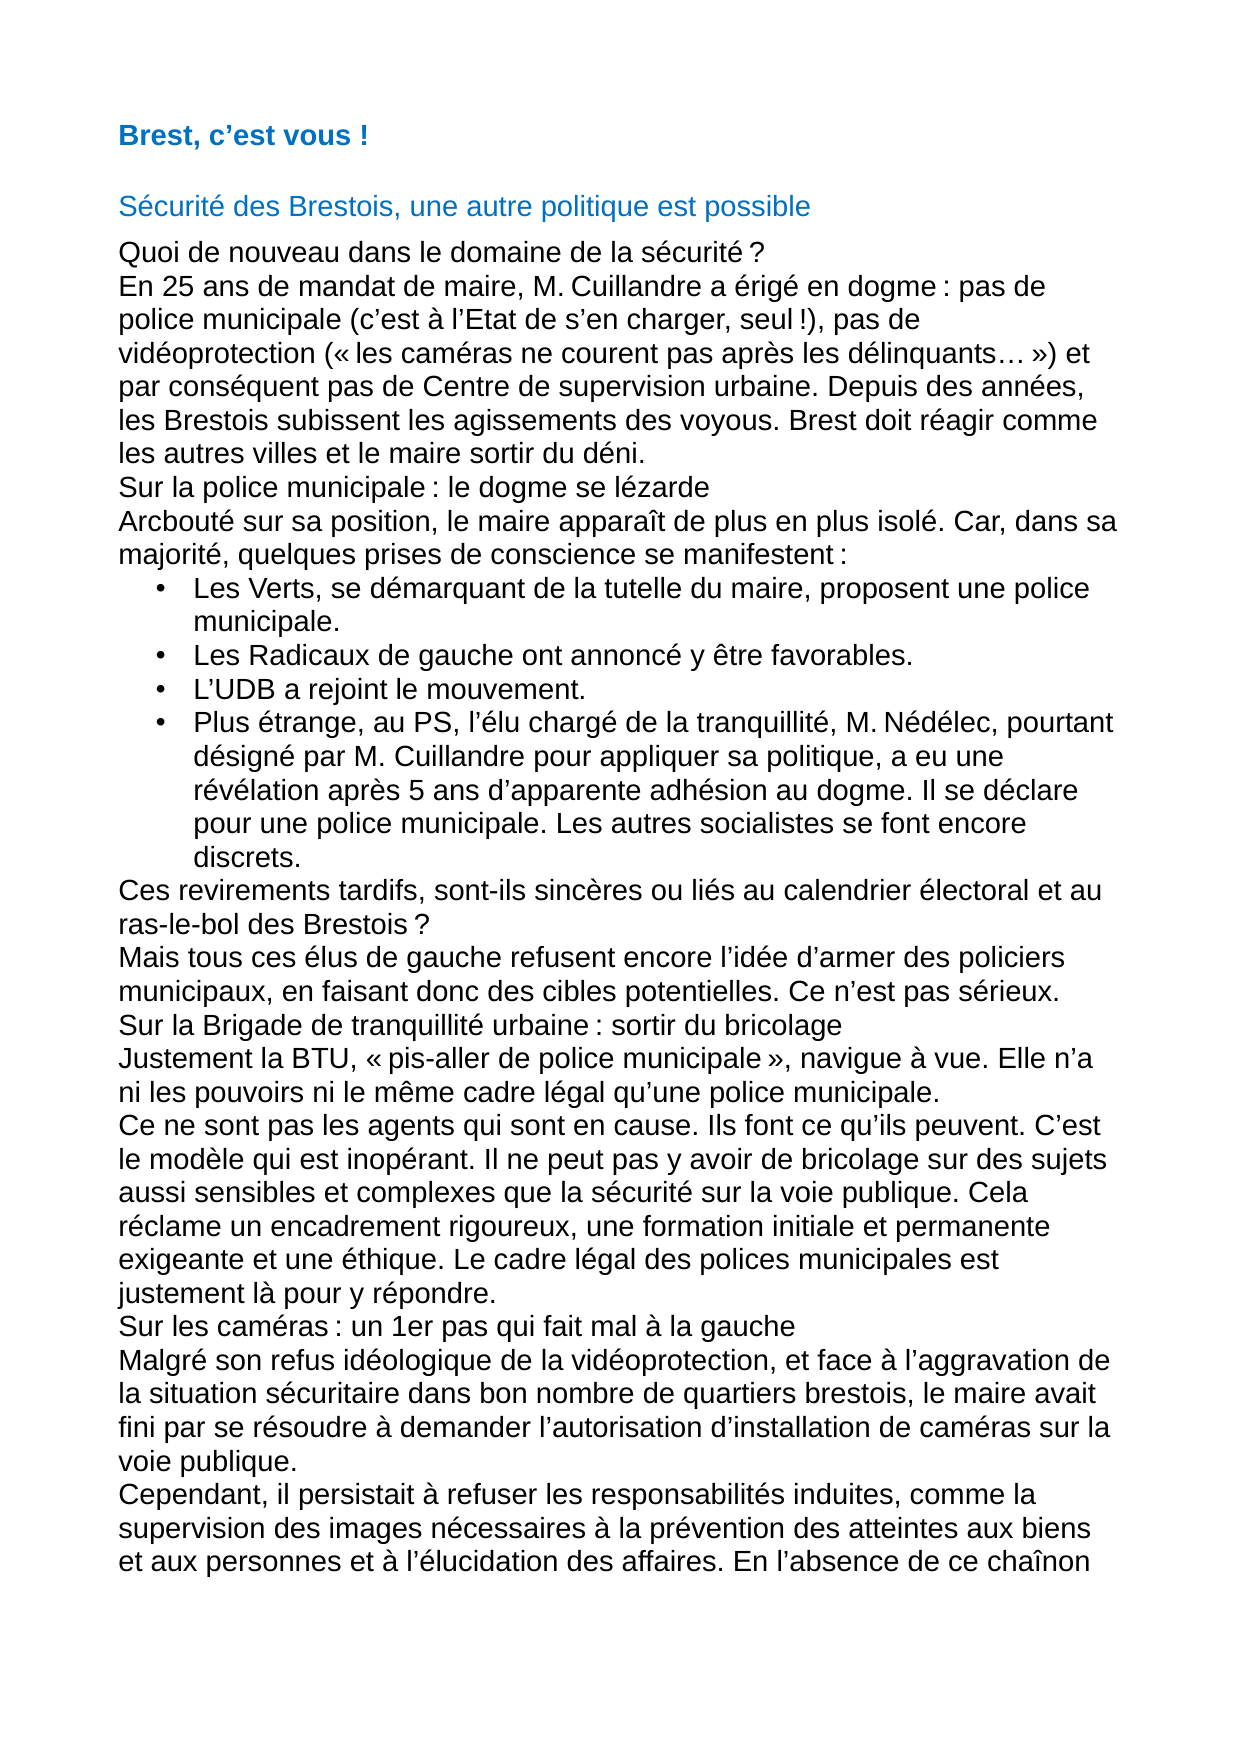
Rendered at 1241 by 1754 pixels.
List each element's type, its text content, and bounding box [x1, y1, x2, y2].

list Plus étrange, au PS, l’élu chargé de la tranquillité, M. Nédélec, pourtant désigné par M. Cuillandre pour appliquer sa politique, a eu une révélation après 5 ans d’apparente adhésion au dogme. Il se déclare pour une police municipale. Les autres socialistes se font encore discrets. [156, 705, 1122, 873]
text Ce ne sont pas les agents qui sont en cause. Ils font ce qu’ils peuvent. C’est le modèle qui est inopérant. Il ne peut pas y avoir de bricolage sur des sujets aussi sensibles et complexes que la sécurité sur la voie publique. Cela réclame un encadrement rigoureux, une formation initiale et permanente exigeante et une éthique. Le cadre légal des polices municipales est justement là pour y répondre. [118, 1108, 1122, 1309]
subtitle Sécurité des Brestois, une autre politique est possible [118, 189, 1122, 223]
text Ces revirements tardifs, sont-ils sincères ou liés au calendrier électoral et au ras-le-bol des Brestois ? [118, 873, 1122, 940]
list L’UDB a rejoint le mouvement. [156, 672, 1122, 705]
text Sur les caméras : un 1er pas qui fait mal à la gauche [118, 1309, 1122, 1343]
text Sur la police municipale : le dogme se lézarde [118, 470, 1122, 503]
text Sur la Brigade de tranquillité urbaine : sortir du bricolage [118, 1007, 1122, 1041]
text En 25 ans de mandat de maire, M. Cuillandre a érigé en dogme : pas de police municipale (c’est à l’Etat de s’en charger, seul !), pas de vidéoprotection (« les caméras ne courent pas après les délinquants… ») et par conséquent pas de Centre de supervision urbaine. Depuis des années, les Brestois subissent les agissements des voyous. Brest doit réagir comme les autres villes et le maire sortir du déni. [118, 269, 1122, 470]
text Cependant, il persistait à refuser les responsabilités induites, comme la supervision des images nécessaires à la prévention des atteintes aux biens et aux personnes et à l’élucidation des affaires. En l’absence de ce chaînon [118, 1477, 1122, 1578]
text Quoi de nouveau dans le domaine de la sécurité ? [118, 235, 1122, 269]
list Les Verts, se démarquant de la tutelle du maire, proposent une police municipale. [156, 571, 1122, 638]
text Arcbouté sur sa position, le maire apparaît de plus en plus isolé. Car, dans sa majorité, quelques prises de conscience se manifestent : [118, 503, 1122, 571]
list Les Radicaux de gauche ont annoncé y être favorables. [156, 638, 1122, 672]
subtitle Brest, c’est vous ! [118, 118, 1122, 152]
text Mais tous ces élus de gauche refusent encore l’idée d’armer des policiers municipaux, en faisant donc des cibles potentielles. Ce n’est pas sérieux. [118, 940, 1122, 1007]
text Malgré son refus idéologique de la vidéoprotection, et face à l’aggravation de la situation sécuritaire dans bon nombre de quartiers brestois, le maire avait fini par se résoudre à demander l’autorisation d’installation de caméras sur la voie publique. [118, 1343, 1122, 1477]
text Justement la BTU, « pis-aller de police municipale », navigue à vue. Elle n’a ni les pouvoirs ni le même cadre légal qu’une police municipale. [118, 1041, 1122, 1108]
